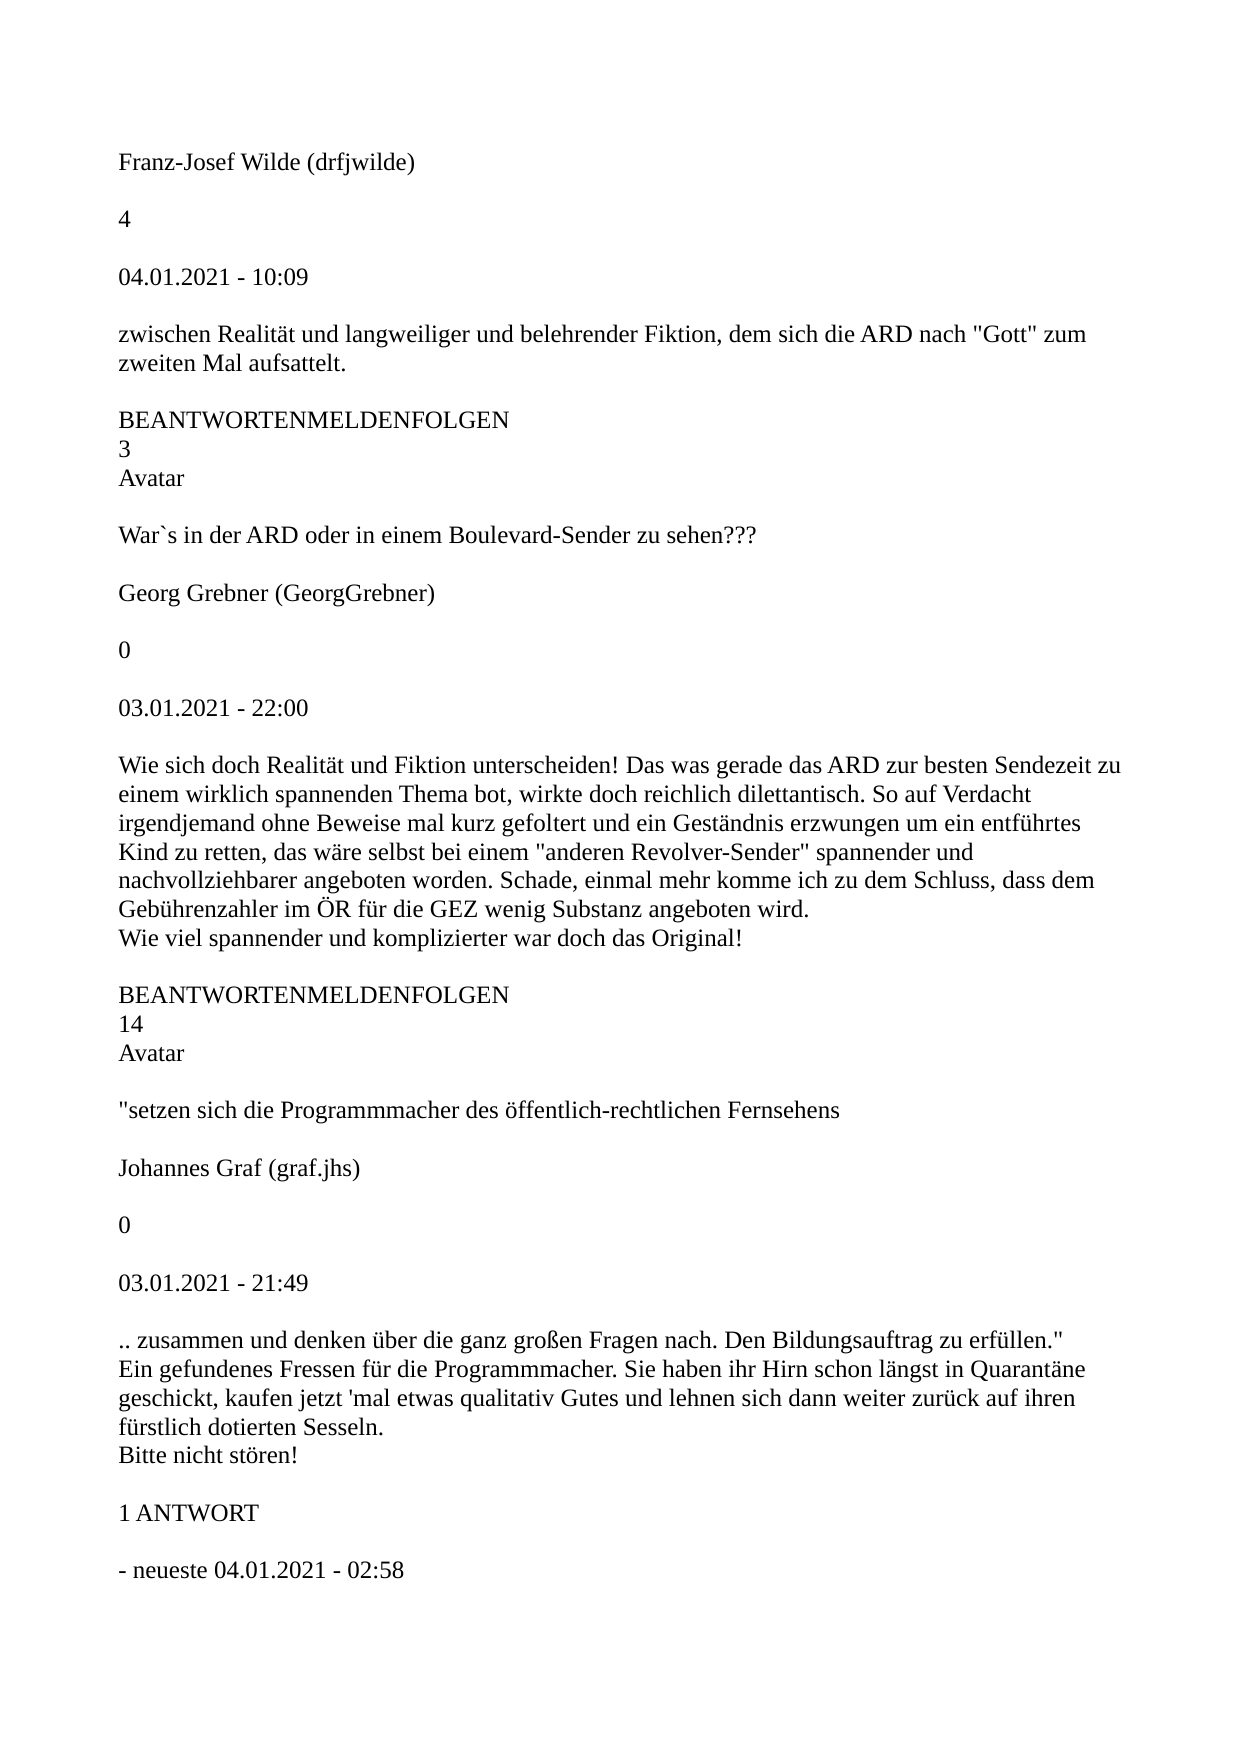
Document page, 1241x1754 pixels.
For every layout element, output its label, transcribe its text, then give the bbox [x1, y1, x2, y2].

text Wie viel spannender und komplizierter war doch das Original! [118, 923, 1122, 952]
text 03.01.2021 - 22:00 [118, 693, 1122, 722]
text Avatar [118, 1038, 1122, 1067]
text Avatar [118, 463, 1122, 492]
text 0 [118, 1211, 1122, 1239]
text Ein gefundenes Fressen für die Programmmacher. Sie haben ihr Hirn schon längst in Quarantäne geschickt, kaufen jetzt 'mal etwas qualitativ Gutes und lehnen sich dann weiter zurück auf ihren fürstlich dotierten Sesseln. [118, 1354, 1122, 1441]
text Johannes Graf (graf.jhs) [118, 1153, 1122, 1182]
text 0 [118, 636, 1122, 664]
text 03.01.2021 - 21:49 [118, 1268, 1122, 1297]
text 1 ANTWORT [118, 1498, 1122, 1527]
text Georg Grebner (GeorgGrebner) [118, 578, 1122, 607]
text War`s in der ARD oder in einem Boulevard-Sender zu sehen??? [118, 521, 1122, 549]
text 3 [118, 434, 1122, 463]
text 4 [118, 204, 1122, 233]
text "setzen sich die Programmmacher des öffentlich-rechtlichen Fernsehens [118, 1096, 1122, 1124]
text Bitte nicht stören! [118, 1441, 1122, 1469]
text 04.01.2021 - 10:09 [118, 262, 1122, 291]
text .. zusammen und denken über die ganz großen Fragen nach. Den Bildungsauftrag zu erfüllen." [118, 1326, 1122, 1354]
text - neueste 04.01.2021 - 02:58 [118, 1556, 1122, 1584]
text Wie sich doch Realität und Fiktion unterscheiden! Das was gerade das ARD zur besten Sendezeit zu einem wirklich spannenden Thema bot, wirkte doch reichlich dilettantisch. So auf Verdacht irgendjemand ohne Beweise mal kurz gefoltert und ein Geständnis erzwungen um ein entführtes Kind zu retten, das wäre selbst bei einem "anderen Revolver-Sender" spannender und nachvollziehbarer angeboten worden. Schade, einmal mehr komme ich zu dem Schluss, dass dem Gebührenzahler im ÖR für die GEZ wenig Substanz angeboten wird. [118, 751, 1122, 923]
text 14 [118, 1009, 1122, 1038]
text zwischen Realität und langweiliger und belehrender Fiktion, dem sich die ARD nach "Gott" zum zweiten Mal aufsattelt. [118, 319, 1122, 377]
text BEANTWORTENMELDENFOLGEN [118, 406, 1122, 434]
text BEANTWORTENMELDENFOLGEN [118, 981, 1122, 1009]
text Franz-Josef Wilde (drfjwilde) [118, 147, 1122, 176]
